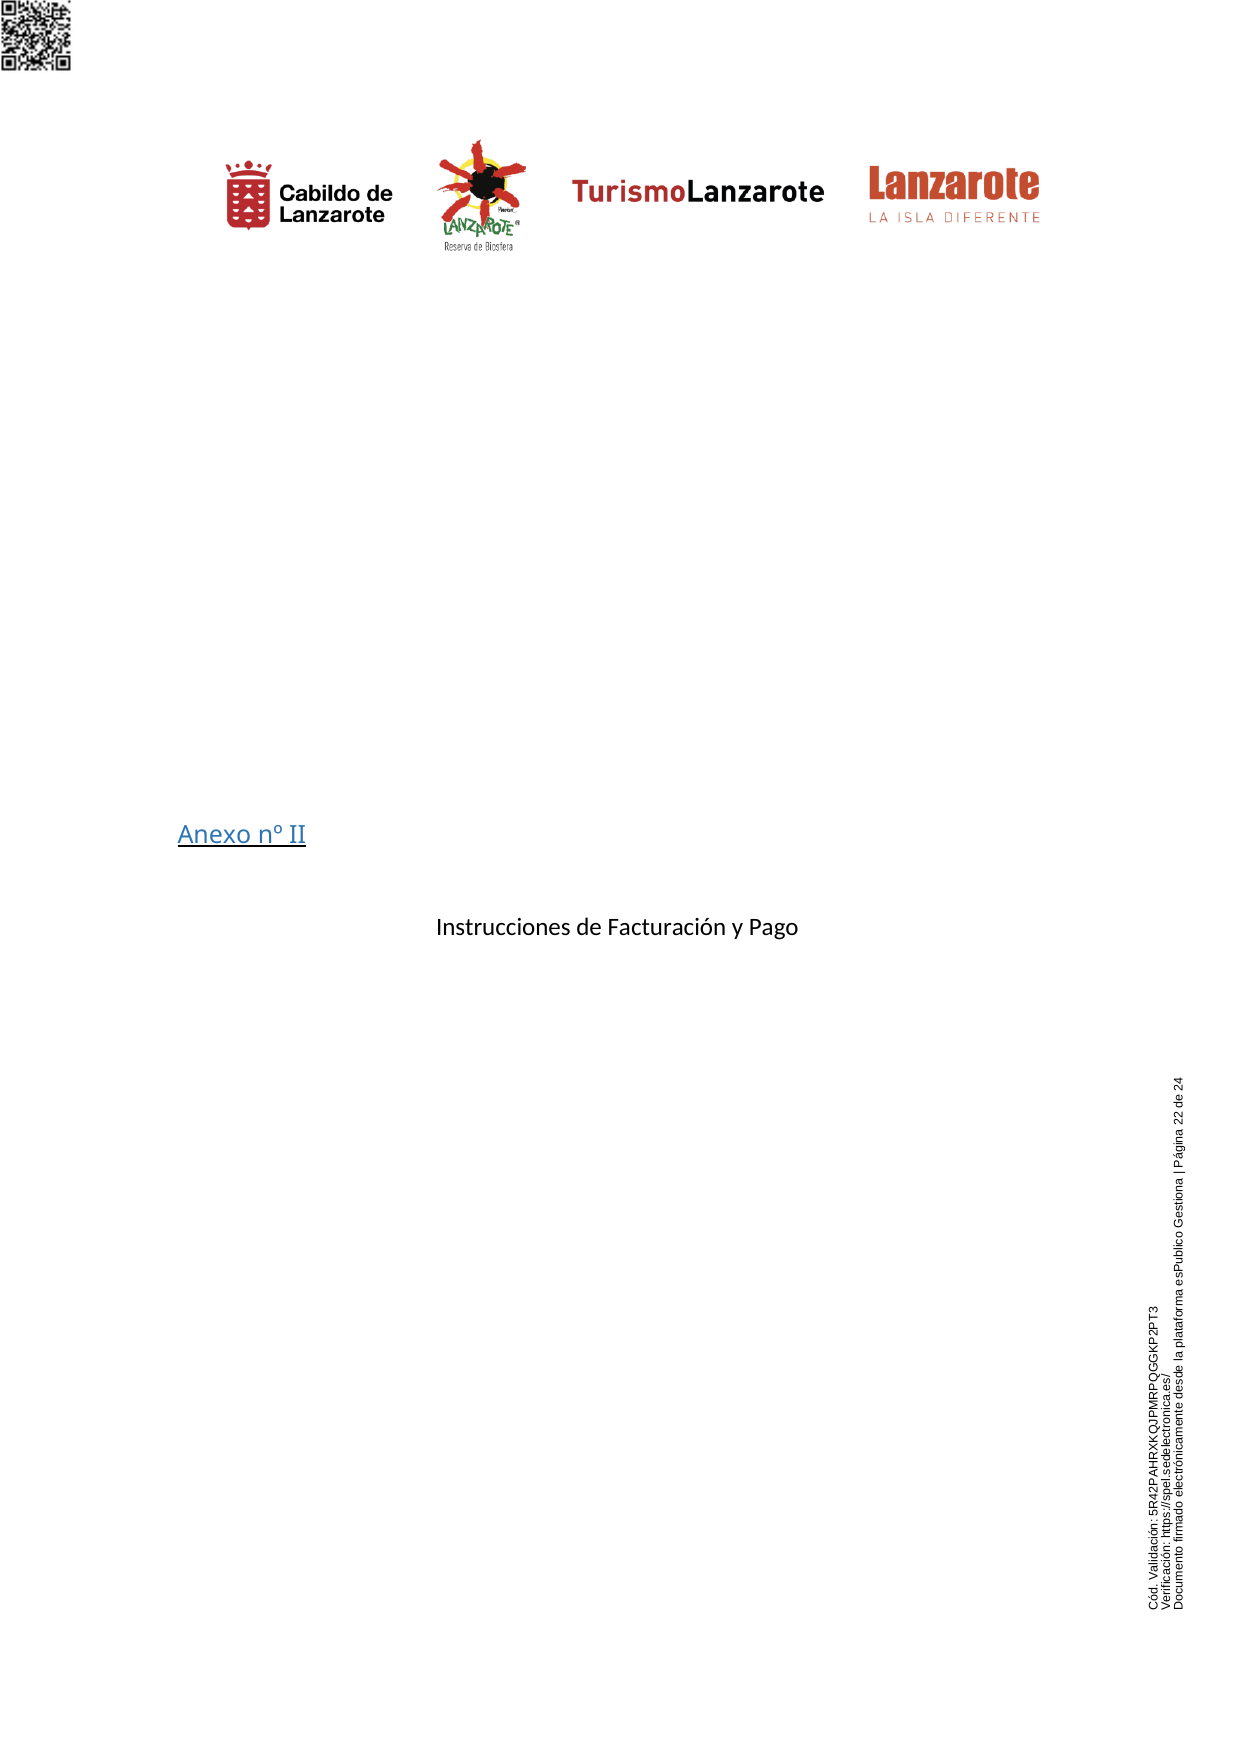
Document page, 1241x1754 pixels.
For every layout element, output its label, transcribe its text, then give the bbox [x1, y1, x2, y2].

text Instrucciones de Facturación y Pago [177, 911, 1063, 942]
subtitle Anexo nº II [177, 816, 1063, 851]
